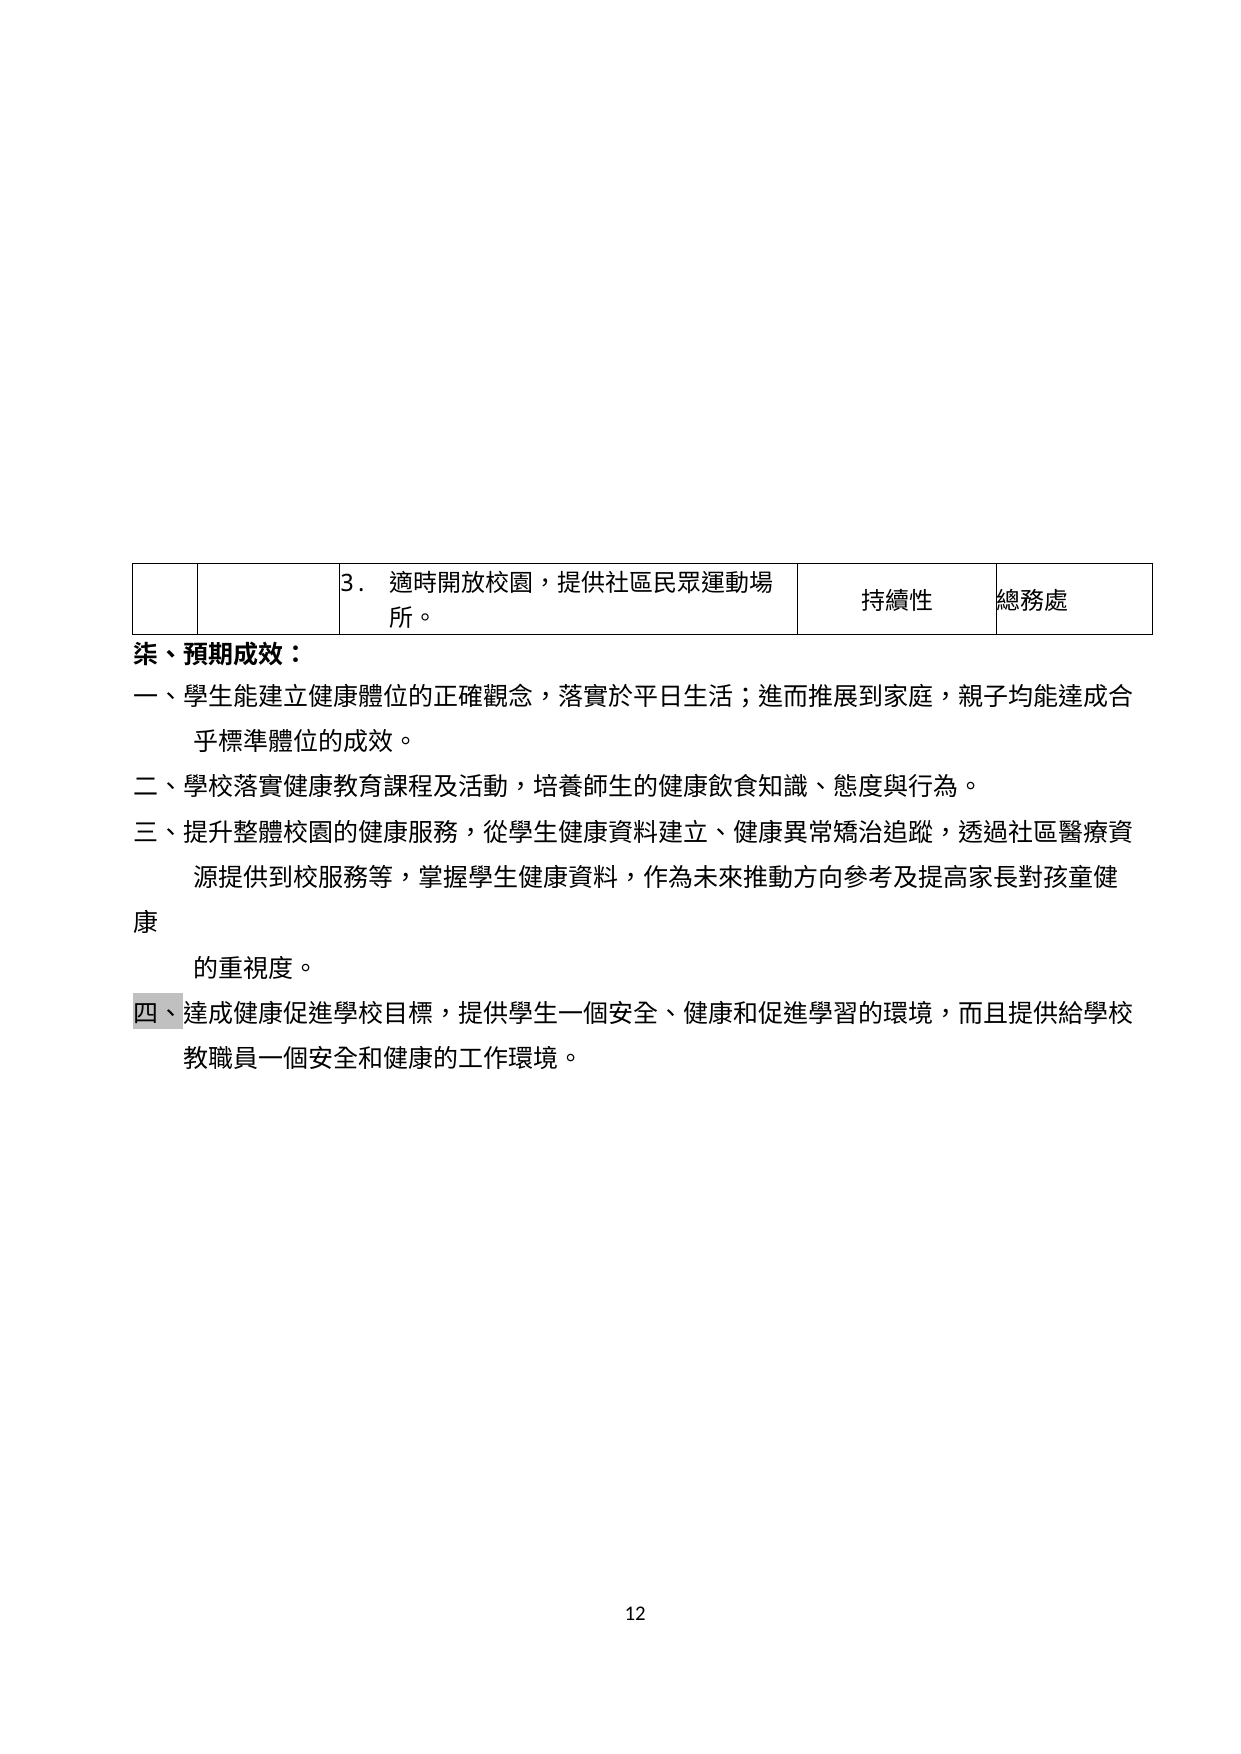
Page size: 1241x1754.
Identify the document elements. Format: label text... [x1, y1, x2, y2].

text 的重視度。 [133, 948, 1137, 984]
text 教職員一個安全和健康的工作環境。 [183, 1039, 1137, 1075]
table_cell 適時開放校園，提供社區民眾運動場所。 [340, 564, 797, 633]
table_cell [198, 564, 339, 633]
text 四、達成健康促進學校目標，提供學生一個安全、健康和促進學習的環境，而且提供給學校 [133, 993, 1137, 1029]
text 柒、預期成效： [133, 635, 1137, 671]
table_cell 總務處 [997, 564, 1152, 633]
table_cell [133, 564, 197, 633]
table_cell 持續性 [798, 564, 996, 633]
text 乎標準體位的成效。 [133, 721, 1137, 758]
text 源提供到校服務等，掌握學生健康資料，作為未來推動方向參考及提高家長對孩童健康 [133, 857, 1137, 939]
text 二、學校落實健康教育課程及活動，培養師生的健康飲食知識、態度與行為。 [133, 767, 1137, 803]
text 三、提升整體校園的健康服務，從學生健康資料建立、健康異常矯治追蹤，透過社區醫療資 [133, 812, 1137, 848]
text 一、學生能建立健康體位的正確觀念，落實於平日生活；進而推展到家庭，親子均能達成合 [133, 676, 1137, 712]
